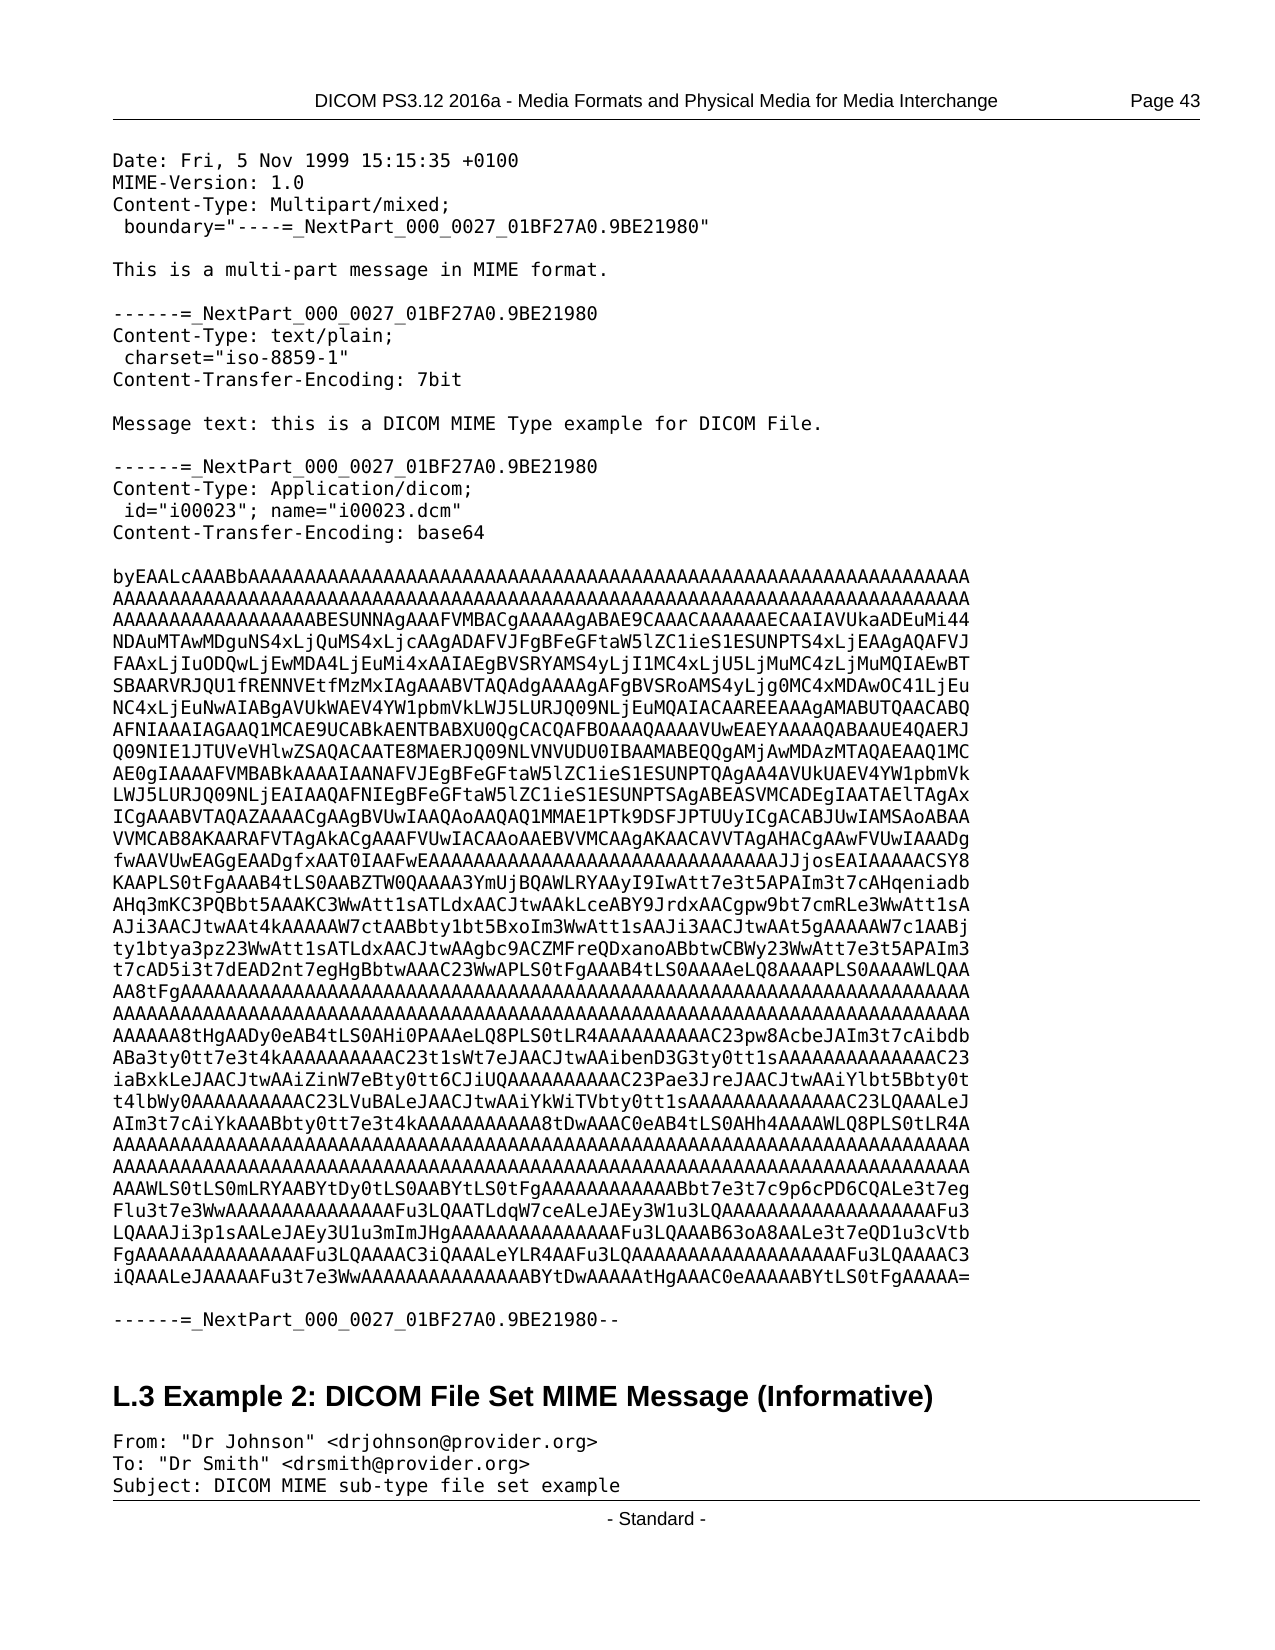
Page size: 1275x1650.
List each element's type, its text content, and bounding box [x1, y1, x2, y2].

text From: "Dr Johnson" <drjohnson@provider.org> To: "Dr Smith" <drsmith@provider.org> Subject: DICOM MIME sub-type file set example [112, 1431, 1200, 1497]
text Date: Fri, 5 Nov 1999 15:15:35 +0100 MIME-Version: 1.0 Content-Type: Multipart/mixed; boundary="----=_NextPart_000_0027_01BF27A0.9BE21980" This is a multi-part message in MIME format. ------=_NextPart_000_0027_01BF27A0.9BE21980 Content-Type: text/plain; charset="iso-8859-1" Content-Transfer-Encoding: 7bit Message text: this is a DICOM MIME Type example for DICOM File. ------=_NextPart_000_0027_01BF27A0.9BE21980 Content-Type: Application/dicom; id="i00023"; name="i00023.dcm" Content-Transfer-Encoding: base64 byEAALcAAABbAAAAAAAAAAAAAAAAAAAAAAAAAAAAAAAAAAAAAAAAAAAAAAAAAAAAAAAAAAAAAAAA AAAAAAAAAAAAAAAAAAAAAAAAAAAAAAAAAAAAAAAAAAAAAAAAAAAAAAAAAAAAAAAAAAAAAAAAAAAA AAAAAAAAAAAAAAAAAABESUNNAgAAAFVMBACgAAAAAgABAE9CAAACAAAAAAECAAIAVUkaADEuMi44 NDAuMTAwMDguNS4xLjQuMS4xLjcAAgADAFVJFgBFeGFtaW5lZC1ieS1ESUNPTS4xLjEAAgAQAFVJ FAAxLjIuODQwLjEwMDA4LjEuMi4xAAIAEgBVSRYAMS4yLjI1MC4xLjU5LjMuMC4zLjMuMQIAEwBT SBAARVRJQU1fRENNVEtfMzMxIAgAAABVTAQAdgAAAAgAFgBVSRoAMS4yLjg0MC4xMDAwOC41LjEu NC4xLjEuNwAIABgAVUkWAEV4YW1pbmVkLWJ5LURJQ09NLjEuMQAIACAAREEAAAgAMABUTQAACABQ AFNIAAAIAGAAQ1MCAE9UCABkAENTBABXU0QgCACQAFBOAAAQAAAAVUwEAEYAAAAQABAAUE4QAERJ Q09NIE1JTUVeVHlwZSAQACAATE8MAERJQ09NLVNVUDU0IBAAMABEQQgAMjAwMDAzMTAQAEAAQ1MC AE0gIAAAAFVMBABkAAAAIAANAFVJEgBFeGFtaW5lZC1ieS1ESUNPTQAgAA4AVUkUAEV4YW1pbmVk LWJ5LURJQ09NLjEAIAAQAFNIEgBFeGFtaW5lZC1ieS1ESUNPTSAgABEASVMCADEgIAATAElTAgAx ICgAAABVTAQAZAAAACgAAgBVUwIAAQAoAAQAQ1MMAE1PTk9DSFJPTUUyICgACABJUwIAMSAoABAA VVMCAB8AKAARAFVTAgAkACgAAAFVUwIACAAoAAEBVVMCAAgAKAACAVVTAgAHACgAAwFVUwIAAADg fwAAVUwEAGgEAADgfxAAT0IAAFwEAAAAAAAAAAAAAAAAAAAAAAAAAAAAAAAJJjosEAIAAAAACSY8 KAAPLS0tFgAAAB4tLS0AABZTW0QAAAA3YmUjBQAWLRYAAyI9IwAtt7e3t5APAIm3t7cAHqeniadb AHq3mKC3PQBbt5AAAKC3WwAtt1sATLdxAACJtwAAkLceABY9JrdxAACgpw9bt7cmRLe3WwAtt1sA AJi3AACJtwAAt4kAAAAAW7ctAABbty1bt5BxoIm3WwAtt1sAAJi3AACJtwAAt5gAAAAAW7c1AABj ty1btya3pz23WwAtt1sATLdxAACJtwAAgbc9ACZMFreQDxanoABbtwCBWy23WwAtt7e3t5APAIm3 t7cAD5i3t7dEAD2nt7egHgBbtwAAAC23WwAPLS0tFgAAAB4tLS0AAAAeLQ8AAAAPLS0AAAAWLQAA AA8tFgAAAAAAAAAAAAAAAAAAAAAAAAAAAAAAAAAAAAAAAAAAAAAAAAAAAAAAAAAAAAAAAAAAAAAA AAAAAAAAAAAAAAAAAAAAAAAAAAAAAAAAAAAAAAAAAAAAAAAAAAAAAAAAAAAAAAAAAAAAAAAAAAAA AAAAAA8tHgAADy0eAB4tLS0AHi0PAAAeLQ8PLS0tLR4AAAAAAAAAAC23pw8AcbeJAIm3t7cAibdb ABa3ty0tt7e3t4kAAAAAAAAAAC23t1sWt7eJAACJtwAAibenD3G3ty0tt1sAAAAAAAAAAAAAAC23 iaBxkLeJAACJtwAAiZinW7eBty0tt6CJiUQAAAAAAAAAAC23Pae3JreJAACJtwAAiYlbt5Bbty0t t4lbWy0AAAAAAAAAAC23LVuBALeJAACJtwAAiYkWiTVbty0tt1sAAAAAAAAAAAAAAC23LQAAALeJ AIm3t7cAiYkAAABbty0tt7e3t4kAAAAAAAAAAA8tDwAAAC0eAB4tLS0AHh4AAAAWLQ8PLS0tLR4A AAAAAAAAAAAAAAAAAAAAAAAAAAAAAAAAAAAAAAAAAAAAAAAAAAAAAAAAAAAAAAAAAAAAAAAAAAAA AAAAAAAAAAAAAAAAAAAAAAAAAAAAAAAAAAAAAAAAAAAAAAAAAAAAAAAAAAAAAAAAAAAAAAAAAAAA AAAWLS0tLS0mLRYAABYtDy0tLS0AABYtLS0tFgAAAAAAAAAAAABbt7e3t7c9p6cPD6CQALe3t7eg Flu3t7e3WwAAAAAAAAAAAAAAAFu3LQAATLdqW7ceALeJAEy3W1u3LQAAAAAAAAAAAAAAAAAAAFu3 LQAAAJi3p1sAALeJAEy3U1u3mImJHgAAAAAAAAAAAAAAAFu3LQAAAB63oA8AALe3t7eQD1u3cVtb FgAAAAAAAAAAAAAAAFu3LQAAAAC3iQAAALeYLR4AAFu3LQAAAAAAAAAAAAAAAAAAAFu3LQAAAAC3 iQAAALeJAAAAAFu3t7e3WwAAAAAAAAAAAAAAABYtDwAAAAAtHgAAAC0eAAAAABYtLS0tFgAAAAA= ------=_NextPart_000_0027_01BF27A0.9BE21980-- [112, 150, 1200, 1360]
text L.3 Example 2: DICOM File Set MIME Message (Informative) [112, 1379, 1200, 1412]
